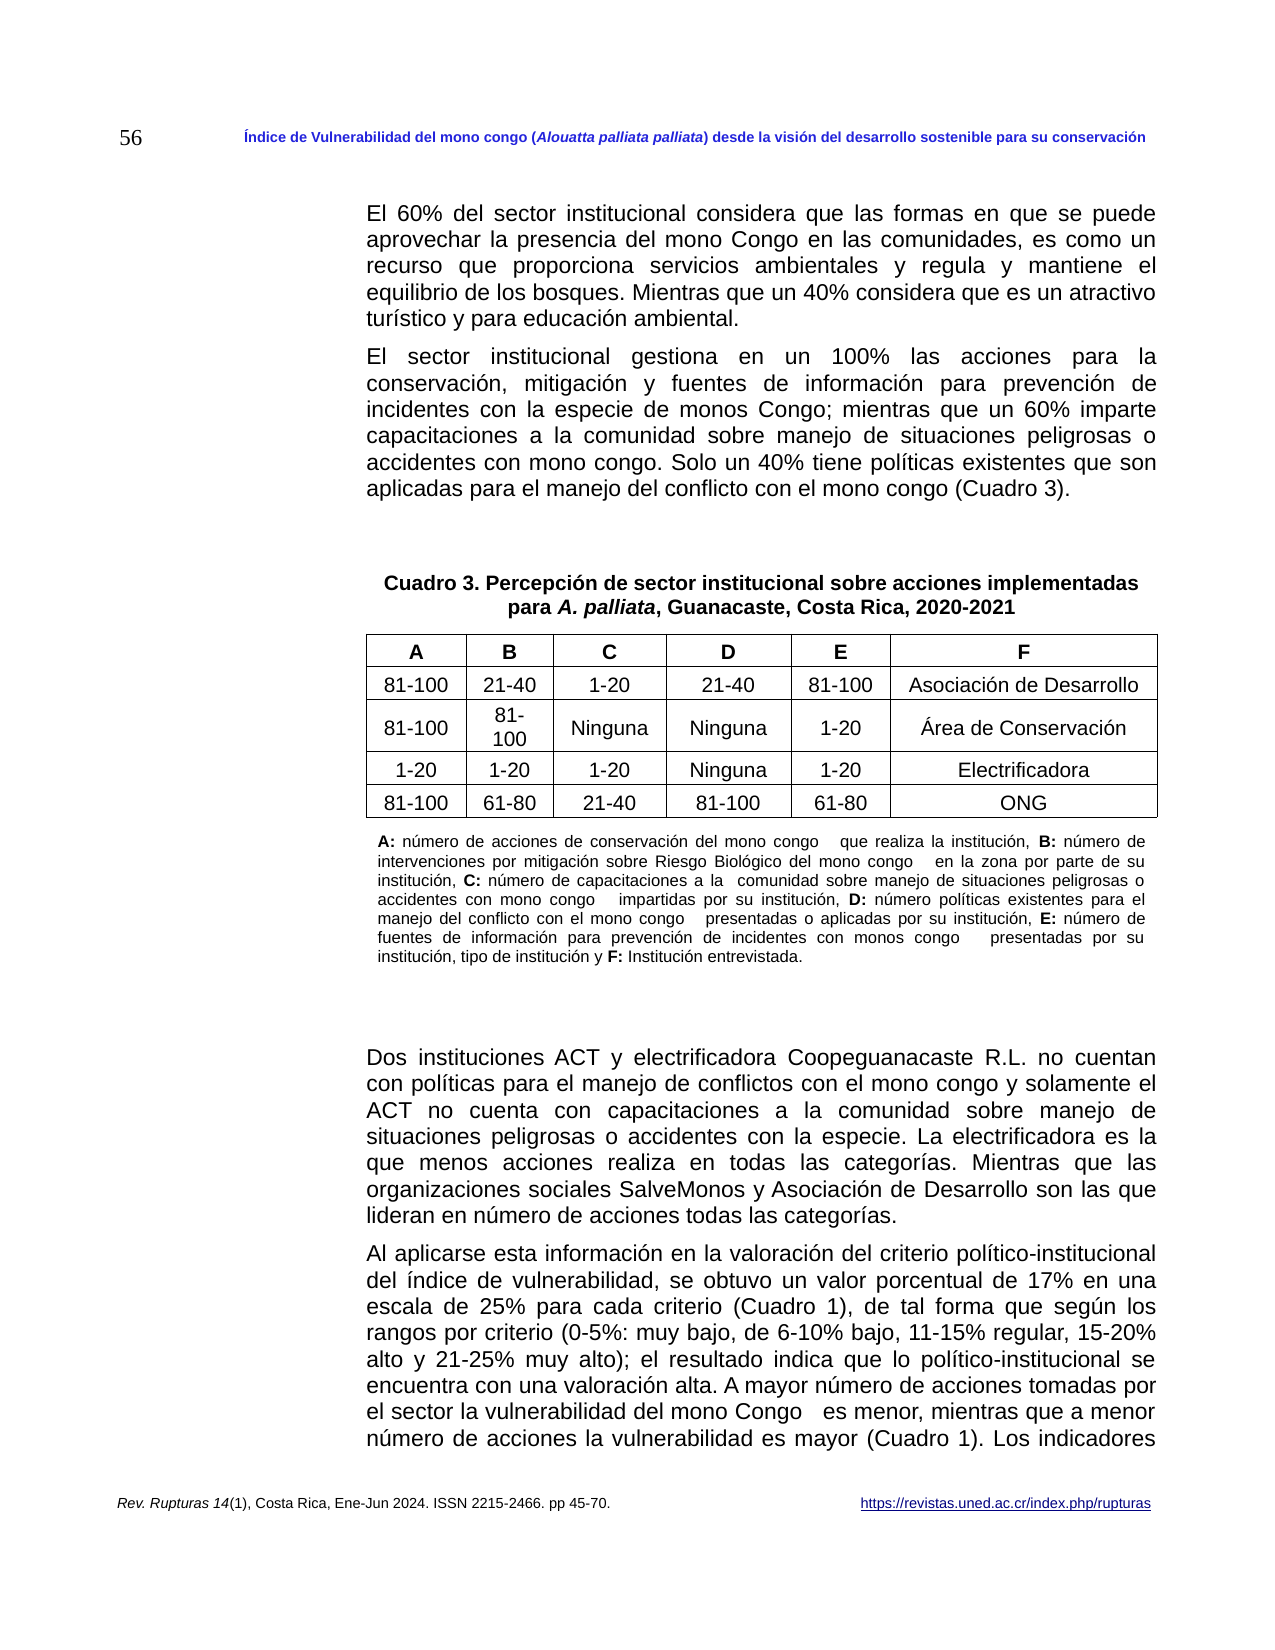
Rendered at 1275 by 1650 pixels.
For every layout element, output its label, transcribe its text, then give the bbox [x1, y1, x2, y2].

table_cell C [554, 635, 666, 666]
table_header Cuadro 3. Percepción de sector institucional sobre acciones implementadas para A. palliata, Guanacaste, Costa Rica, 2020-2021 [366, 551, 1157, 633]
table_cell 81-100 [367, 785, 466, 817]
table_cell 61-80 [467, 785, 553, 817]
table_cell 61-80 [792, 785, 890, 817]
table_cell Electrificadora [891, 752, 1157, 784]
table_cell B [467, 635, 553, 666]
table_cell Ninguna [554, 700, 666, 751]
table_cell Asociación de Desarrollo [891, 667, 1157, 699]
table_cell 81-100 [467, 700, 553, 751]
table_cell 1-20 [792, 700, 890, 751]
table_cell D [667, 635, 791, 666]
table_cell Ninguna [667, 752, 791, 784]
table_cell A [367, 635, 466, 666]
table_cell E [792, 635, 890, 666]
table_cell Ninguna [667, 700, 791, 751]
table_cell 81-100 [667, 785, 791, 817]
text Dos instituciones ACT y electrificadora Coopeguanacaste R.L. no cuentan con políticas para el manejo de conflictos con el mono congo y solamente el ACT no cuenta con capacitaciones a la comunidad sobre manejo de situaciones peligrosas o accidentes con la especie. La electrificadora es la que menos acciones realiza en todas las categorías. Mientras que las organizaciones sociales SalveMonos y Asociación de Desarrollo son las que lideran en número de acciones todas las categorías. [366, 1044, 1157, 1228]
text El 60% del sector institucional considera que las formas en que se puede aprovechar la presencia del mono Congo en las comunidades, es como un recurso que proporciona servicios ambientales y regula y mantiene el equilibrio de los bosques. Mientras que un 40% considera que es un atractivo turístico y para educación ambiental. [366, 200, 1157, 332]
table_cell ONG [891, 785, 1157, 817]
table_cell F [891, 635, 1157, 666]
table_cell 1-20 [554, 667, 666, 699]
table_cell 81-100 [367, 700, 466, 751]
table_cell 81-100 [792, 667, 890, 699]
table_cell 1-20 [367, 752, 466, 784]
table_cell 81-100 [367, 667, 466, 699]
text Al aplicarse esta información en la valoración del criterio político-institucional del índice de vulnerabilidad, se obtuvo un valor porcentual de 17% en una escala de 25% para cada criterio (Cuadro 1), de tal forma que según los rangos por criterio (0-5%: muy bajo, de 6-10% bajo, 11-15% regular, 15-20% alto y 21-25% muy alto); el resultado indica que lo político-institucional se encuentra con una valoración alta. A mayor número de acciones tomadas por el sector la vulnerabilidad del mono Congo es menor, mientras que a menor número de acciones la vulnerabilidad es mayor (Cuadro 1). Los indicadores [366, 1240, 1157, 1451]
table_cell Área de Conservación [891, 700, 1157, 751]
table_cell 1-20 [554, 752, 666, 784]
table_cell A: número de acciones de conservación del mono congo que realiza la institución, B: número de intervenciones por mitigación sobre Riesgo Biológico del mono congo en la zona por parte de su institución, C: número de capacitaciones a la comunidad sobre manejo de situaciones peligrosas o accidentes con mono congo impartidas por su institución, D: número políticas existentes para el manejo del conflicto con el mono congo presentadas o aplicadas por su institución, E: número de fuentes de información para prevención de incidentes con monos congo presentadas por su institución, tipo de institución y F: Institución entrevistada. [366, 818, 1157, 994]
table_cell 1-20 [792, 752, 890, 784]
table_cell 1-20 [467, 752, 553, 784]
text El sector institucional gestiona en un 100% las acciones para la conservación, mitigación y fuentes de información para prevención de incidentes con la especie de monos Congo; mientras que un 60% imparte capacitaciones a la comunidad sobre manejo de situaciones peligrosas o accidentes con mono congo. Solo un 40% tiene políticas existentes que son aplicadas para el manejo del conflicto con el mono congo (Cuadro 3). [366, 343, 1157, 501]
table_cell 21-40 [554, 785, 666, 817]
table_cell 21-40 [467, 667, 553, 699]
table_cell 21-40 [667, 667, 791, 699]
